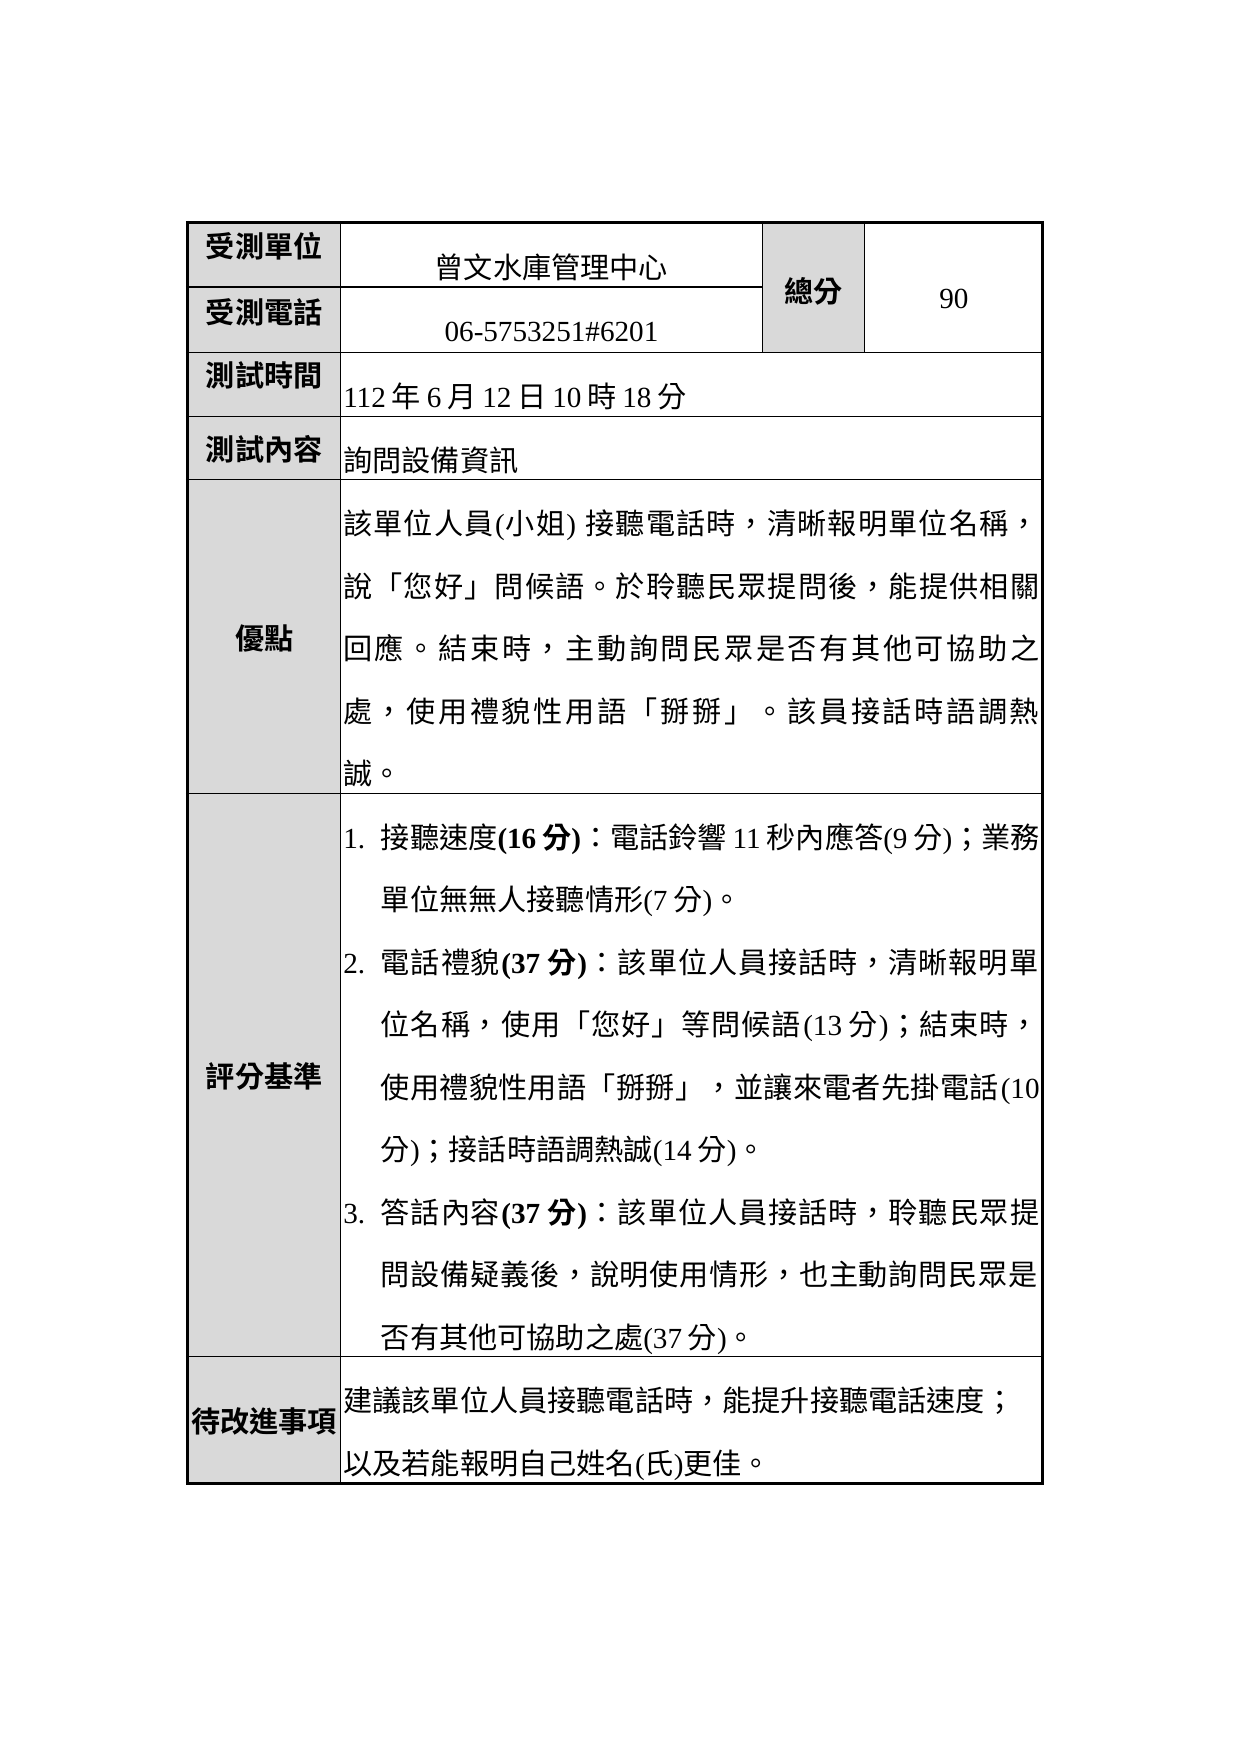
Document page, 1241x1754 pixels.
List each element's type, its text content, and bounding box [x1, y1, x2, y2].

table_cell 優點 [189, 480, 340, 793]
table_header 90 [865, 224, 1041, 352]
table_header 曾文水庫管理中心 [341, 224, 762, 286]
table_cell 測試時間 [189, 353, 340, 416]
table_cell 建議該單位人員接聽電話時，能提升接聽電話速度；以及若能報明自己姓名(氏)更佳。 [341, 1357, 1041, 1482]
table_cell 測試內容 [189, 417, 340, 479]
table_header 受測單位 [189, 224, 340, 286]
table_cell 評分基準 [189, 794, 340, 1356]
table_cell 該單位人員(小姐) 接聽電話時，清晰報明單位名稱，說「您好」問候語。於聆聽民眾提問後，能提供相關回應。結束時，主動詢問民眾是否有其他可協助之處，使用禮貌性用語「掰掰」。該員接話時語調熱誠。 [341, 480, 1041, 793]
table_cell 詢問設備資訊 [341, 417, 1041, 479]
table_cell 受測電話 [189, 288, 340, 352]
table_header 總分 [763, 224, 864, 352]
table_cell 112年6月12日10時18分 [341, 353, 1041, 416]
table_cell 接聽速度(16分)：電話鈴響11秒內應答(9分)；業務單位無無人接聽情形(7分)。 電話禮貌(37分)：該單位人員接話時，清晰報明單位名稱，使用「您好」等問候語(13分)；結束時，使用禮貌性用語「掰掰」，並讓來電者先掛電話(10分)；接話時語調熱誠(14分)。 答話內容(37分)：該單位人員接話時，聆聽民眾提問設備疑義後，說明使用情形，也主動詢問民眾是否有其他可協助之處(37分)。 [341, 794, 1041, 1356]
table_cell 06-5753251#6201 [341, 288, 762, 352]
table_cell 待改進事項 [189, 1357, 340, 1482]
